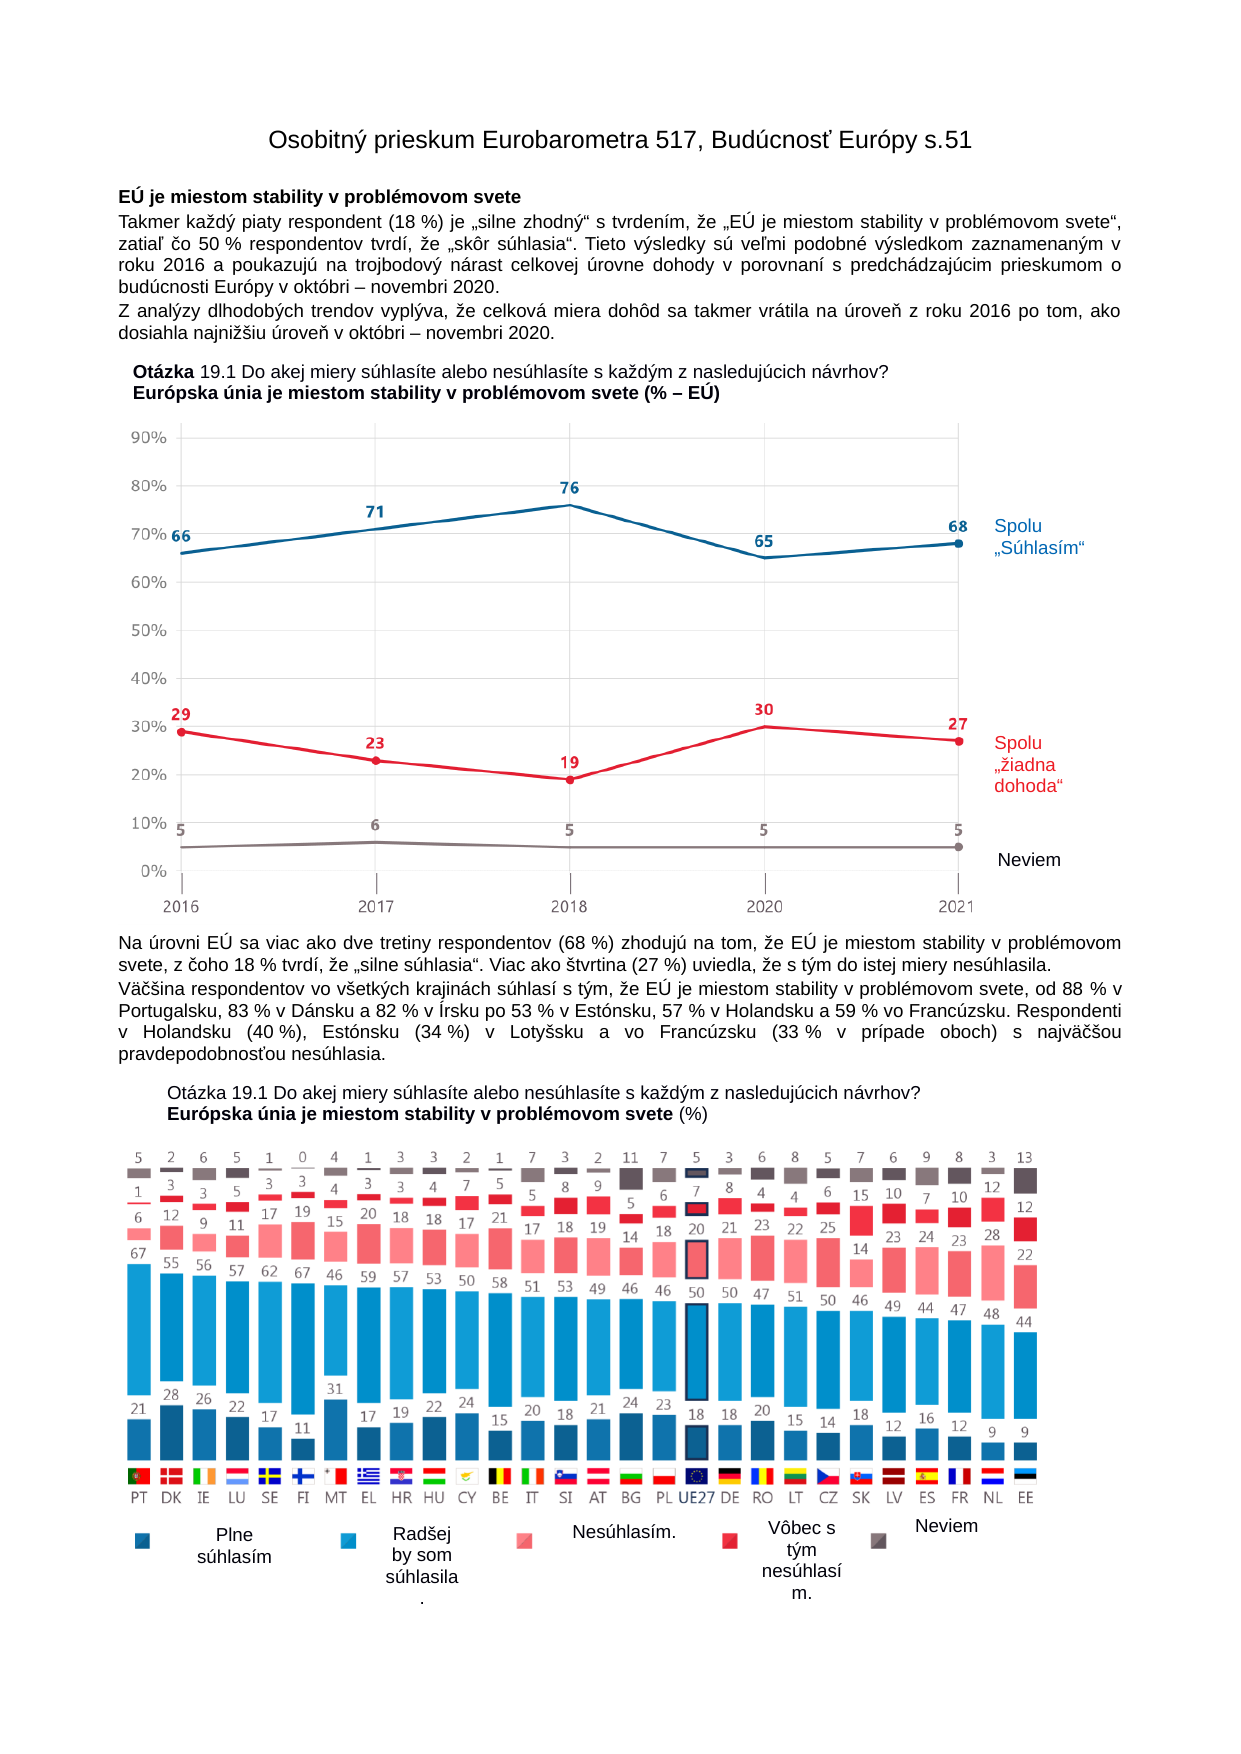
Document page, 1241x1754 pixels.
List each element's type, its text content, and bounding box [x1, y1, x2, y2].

picture [128, 1521, 895, 1573]
picture [118, 423, 980, 929]
text Väčšina respondentov vo všetkých krajinách súhlasí s tým, že EÚ je miestom stability v problémovom svete, od 88 % v Portugalsku, 83 % v Dánsku a 82 % v Írsku po 53 % v Estónsku, 57 % v Holandsku a 59 % vo Francúzsku. Respondenti v Holandsku (40 %), Estónsku (34 %) v Lotyšsku a vo Francúzsku (33 % v prípade oboch) s najväčšou pravdepodobnosťou nesúhlasia. [118, 978, 1122, 1064]
picture [770, 1521, 778, 1532]
text Z analýzy dlhodobých trendov vyplýva, že celková miera dohôd sa takmer vrátila na úroveň z roku 2016 po tom, ako dosiahla najnižšiu úroveň v októbri – novembri 2020. [118, 300, 1122, 343]
text Na úrovni EÚ sa viac ako dve tretiny respondentov (68 %) zhodujú na tom, že EÚ je miestom stability v problémovom svete, z čoho 18 % tvrdí, že „silne súhlasia“. Viac ako štvrtina (27 %) uviedla, že s tým do istej miery nesúhlasila. [118, 347, 1122, 975]
picture [118, 1148, 1042, 1509]
text Takmer každý piaty respondent (18 %) je „silne zhodný“ s tvrdením, že „EÚ je miestom stability v problémovom svete“, zatiaľ čo 50 % respondentov tvrdí, že „skôr súhlasia“. Tieto výsledky sú veľmi podobné výsledkom zaznamenaným v roku 2016 a poukazujú na trojbodový nárast celkovej úrovne dohody v porovnaní s predchádzajúcim prieskumom o budúcnosti Európy v októbri – novembri 2020. [118, 211, 1122, 297]
text EÚ je miestom stability v problémovom svete [118, 186, 1122, 208]
